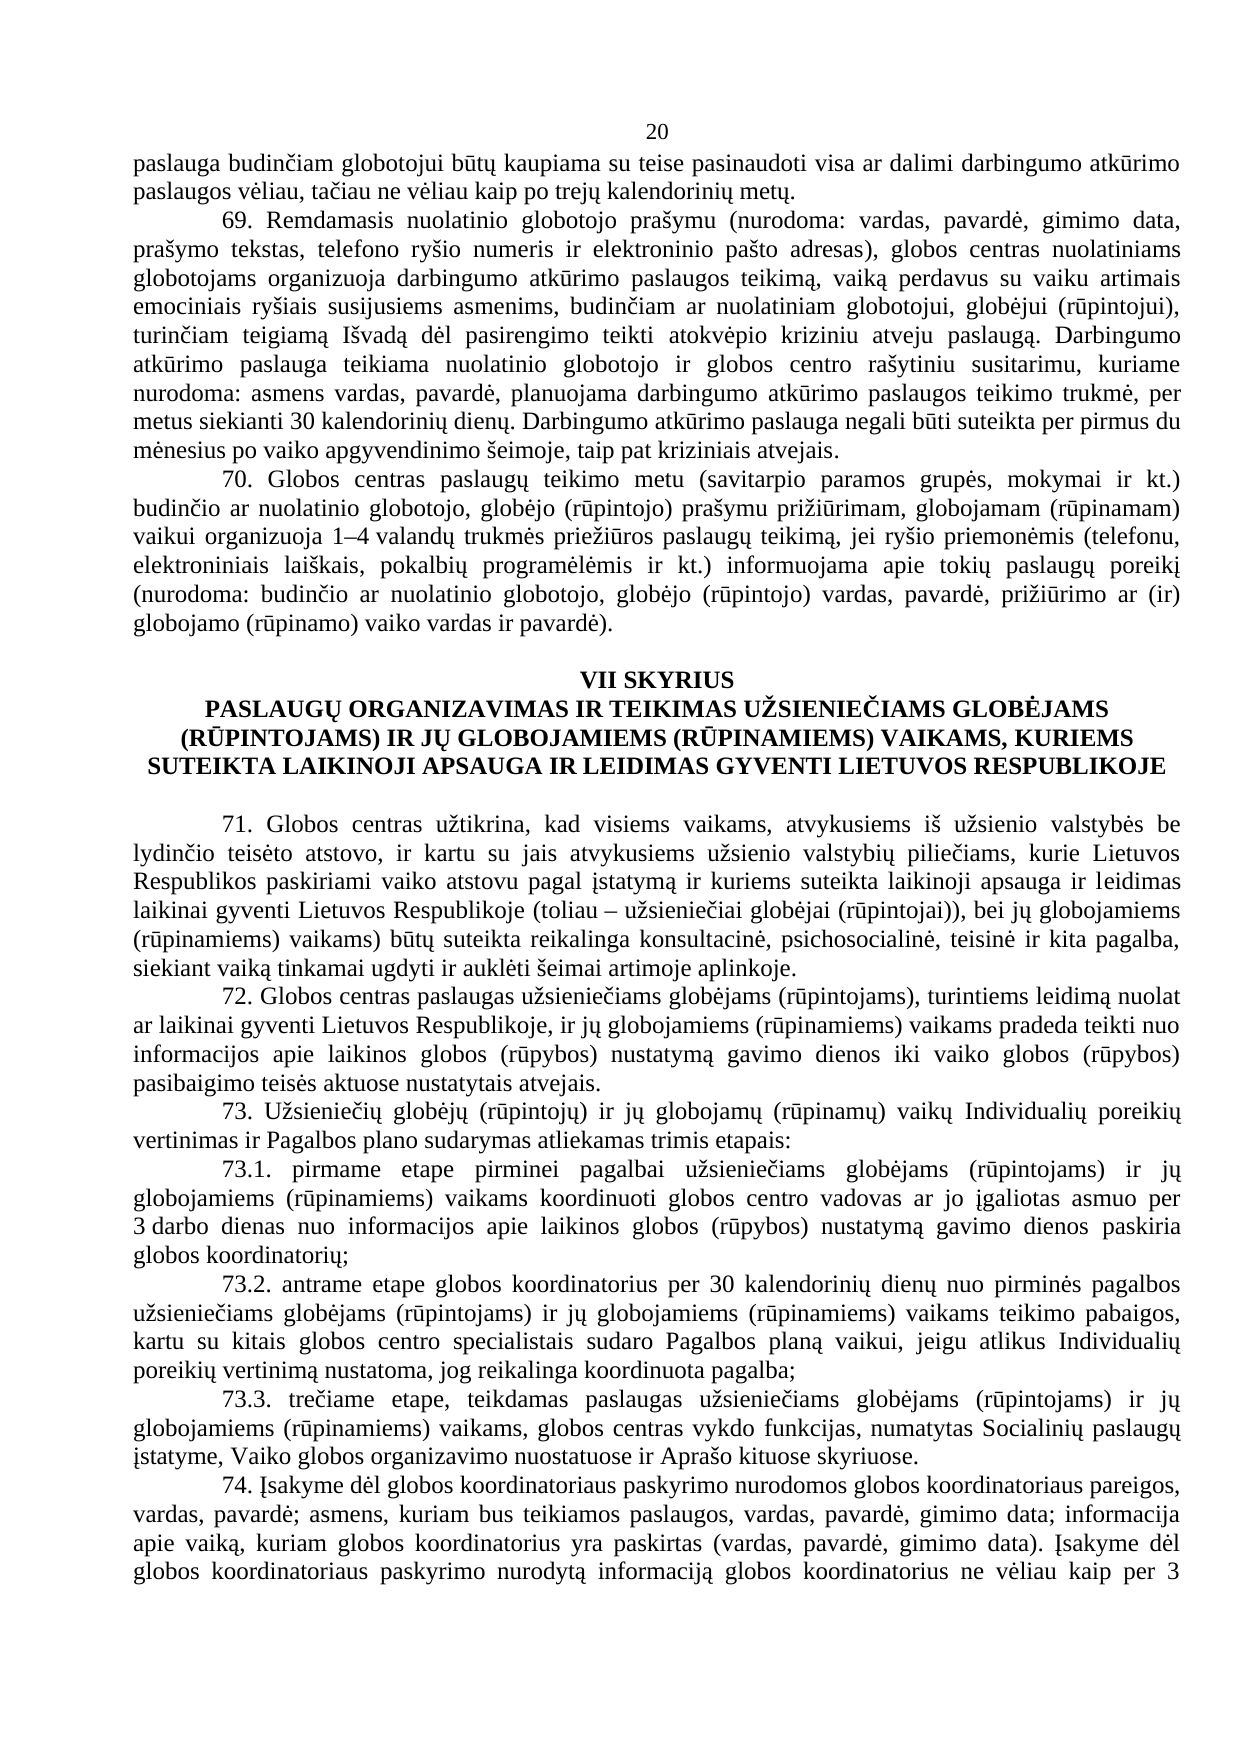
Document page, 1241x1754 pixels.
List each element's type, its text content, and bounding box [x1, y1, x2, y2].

text 72. Globos centras paslaugas užsieniečiams globėjams (rūpintojams), turintiems leidimą nuolat ar laikinai gyventi Lietuvos Respublikoje, ir jų globojamiems (rūpinamiems) vaikams pradeda teikti nuo informacijos apie laikinos globos (rūpybos) nustatymą gavimo dienos iki vaiko globos (rūpybos) pasibaigimo teisės aktuose nustatytais atvejais. [133, 981, 1181, 1096]
text 73.2. antrame etape globos koordinatorius per 30 kalendorinių dienų nuo pirminės pagalbos užsieniečiams globėjams (rūpintojams) ir jų globojamiems (rūpinamiems) vaikams teikimo pabaigos, kartu su kitais globos centro specialistais sudaro Pagalbos planą vaikui, jeigu atlikus Individualių poreikių vertinimą nustatoma, jog reikalinga koordinuota pagalba; [133, 1269, 1181, 1384]
text 71. Globos centras užtikrina, kad visiems vaikams, atvykusiems iš užsienio valstybės be lydinčio teisėto atstovo, ir kartu su jais atvykusiems užsienio valstybių piliečiams, kurie Lietuvos Respublikos paskiriami vaiko atstovu pagal įstatymą ir kuriems suteikta laikinoji apsauga ir leidimas laikinai gyventi Lietuvos Respublikoje (toliau – užsieniečiai globėjai (rūpintojai)), bei jų globojamiems (rūpinamiems) vaikams) būtų suteikta reikalinga konsultacinė, psichosocialinė, teisinė ir kita pagalba, siekiant vaiką tinkamai ugdyti ir auklėti šeimai artimoje aplinkoje. [133, 809, 1181, 981]
text 74. Įsakyme dėl globos koordinatoriaus paskyrimo nurodomos globos koordinatoriaus pareigos, vardas, pavardė; asmens, kuriam bus teikiamos paslaugos, vardas, pavardė, gimimo data; informacija apie vaiką, kuriam globos koordinatorius yra paskirtas (vardas, pavardė, gimimo data). Įsakyme dėl globos koordinatoriaus paskyrimo nurodytą informaciją globos koordinatorius ne vėliau kaip per 3 [133, 1470, 1181, 1585]
text PASLAUGŲ ORGANIZAVIMAS IR TEIKIMAS UŽSIENIEČIAMS GLOBĖJAMS (RŪPINTOJAMS) IR JŲ GLOBOJAMIEMS (RŪPINAMIEMS) VAIKAMS, KURIEMS SUTEIKTA LAIKINOJI APSAUGA IR LEIDIMAS GYVENTI LIETUVOS RESPUBLIKOJE [133, 694, 1181, 780]
text 70. Globos centras paslaugų teikimo metu (savitarpio paramos grupės, mokymai ir kt.) budinčio ar nuolatinio globotojo, globėjo (rūpintojo) prašymu prižiūrimam, globojamam (rūpinamam) vaikui organizuoja 1–4 valandų trukmės priežiūros paslaugų teikimą, jei ryšio priemonėmis (telefonu, elektroniniais laiškais, pokalbių programėlėmis ir kt.) informuojama apie tokių paslaugų poreikį (nurodoma: budinčio ar nuolatinio globotojo, globėjo (rūpintojo) vardas, pavardė, prižiūrimo ar (ir) globojamo (rūpinamo) vaiko vardas ir pavardė). [133, 464, 1181, 636]
text VII SKYRIUS [133, 665, 1181, 694]
text 73.1. pirmame etape pirminei pagalbai užsieniečiams globėjams (rūpintojams) ir jų globojamiems (rūpinamiems) vaikams koordinuoti globos centro vadovas ar jo įgaliotas asmuo per 3 darbo dienas nuo informacijos apie laikinos globos (rūpybos) nustatymą gavimo dienos paskiria globos koordinatorių; [133, 1154, 1181, 1269]
text 69. Remdamasis nuolatinio globotojo prašymu (nurodoma: vardas, pavardė, gimimo data, prašymo tekstas, telefono ryšio numeris ir elektroninio pašto adresas), globos centras nuolatiniams globotojams organizuoja darbingumo atkūrimo paslaugos teikimą, vaiką perdavus su vaiku artimais emociniais ryšiais susijusiems asmenims, budinčiam ar nuolatiniam globotojui, globėjui (rūpintojui), turinčiam teigiamą Išvadą dėl pasirengimo teikti atokvėpio kriziniu atveju paslaugą. Darbingumo atkūrimo paslauga teikiama nuolatinio globotojo ir globos centro rašytiniu susitarimu, kuriame nurodoma: asmens vardas, pavardė, planuojama darbingumo atkūrimo paslaugos teikimo trukmė, per metus siekianti 30 kalendorinių dienų. Darbingumo atkūrimo paslauga negali būti suteikta per pirmus du mėnesius po vaiko apgyvendinimo šeimoje, taip pat kriziniais atvejais. [133, 205, 1181, 464]
text 73. Užsieniečių globėjų (rūpintojų) ir jų globojamų (rūpinamų) vaikų Individualių poreikių vertinimas ir Pagalbos plano sudarymas atliekamas trimis etapais: [133, 1096, 1181, 1154]
text 73.3. trečiame etape, teikdamas paslaugas užsieniečiams globėjams (rūpintojams) ir jų globojamiems (rūpinamiems) vaikams, globos centras vykdo funkcijas, numatytas Socialinių paslaugų įstatyme, Vaiko globos organizavimo nuostatuose ir Aprašo kituose skyriuose. [133, 1384, 1181, 1470]
text paslauga budinčiam globotojui būtų kaupiama su teise pasinaudoti visa ar dalimi darbingumo atkūrimo paslaugos vėliau, tačiau ne vėliau kaip po trejų kalendorinių metų. [133, 148, 1181, 205]
